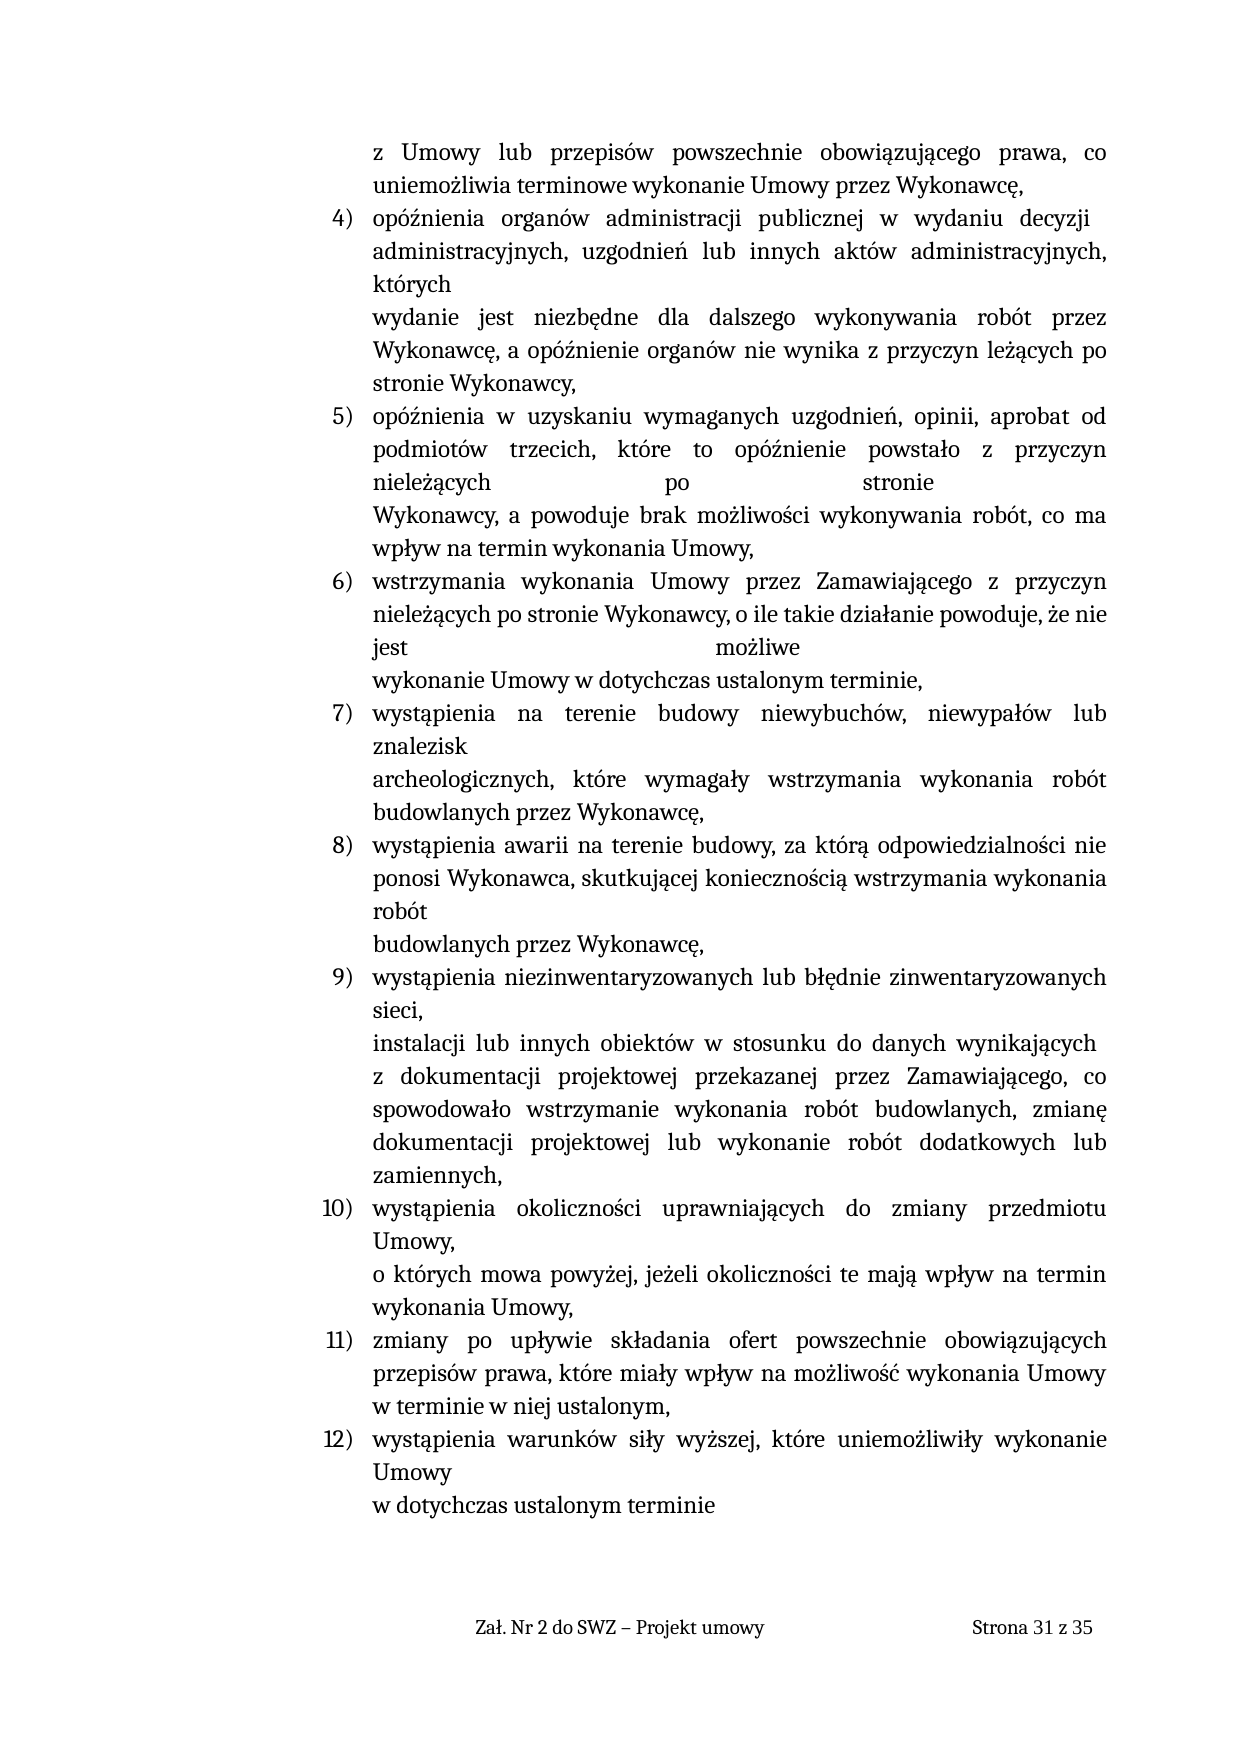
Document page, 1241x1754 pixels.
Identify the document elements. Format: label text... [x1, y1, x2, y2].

list wstrzymania wykonania Umowy przez Zamawiającego z przyczyn nieleżących po stronie Wykonawcy, o ile takie działanie powoduje, że nie jest możliwe wykonanie Umowy w dotychczas ustalonym terminie, [354, 567, 1107, 694]
list opóźnienia organów administracji publicznej w wydaniu decyzji administracyjnych, uzgodnień lub innych aktów administracyjnych, których wydanie jest niezbędne dla dalszego wykonywania robót przez Wykonawcę, a opóźnienie organów nie wynika z przyczyn leżących po stronie Wykonawcy, [354, 203, 1107, 397]
list z Umowy lub przepisów powszechnie obowiązującego prawa, co uniemożliwia terminowe wykonanie Umowy przez Wykonawcę, [354, 137, 1107, 199]
list wystąpienia awarii na terenie budowy, za którą odpowiedzialności nie ponosi Wykonawca, skutkującej koniecznością wstrzymania wykonania robót budowlanych przez Wykonawcę, [354, 831, 1107, 959]
list wystąpienia na terenie budowy niewybuchów, niewypałów lub znalezisk archeologicznych, które wymagały wstrzymania wykonania robót budowlanych przez Wykonawcę, [354, 699, 1107, 827]
list wystąpienia warunków siły wyższej, które uniemożliwiły wykonanie Umowy w dotychczas ustalonym terminie [354, 1425, 1107, 1520]
list opóźnienia w uzyskaniu wymaganych uzgodnień, opinii, aprobat od podmiotów trzecich, które to opóźnienie powstało z przyczyn nieleżących po stronie Wykonawcy, a powoduje brak możliwości wykonywania robót, co ma wpływ na termin wykonania Umowy, [354, 402, 1107, 562]
list wystąpienia niezinwentaryzowanych lub błędnie zinwentaryzowanych sieci, instalacji lub innych obiektów w stosunku do danych wynikających z dokumentacji projektowej przekazanej przez Zamawiającego, co spowodowało wstrzymanie wykonania robót budowlanych, zmianę dokumentacji projektowej lub wykonanie robót dodatkowych lub zamiennych, [354, 963, 1107, 1190]
list wystąpienia okoliczności uprawniających do zmiany przedmiotu Umowy, o których mowa powyżej, jeżeli okoliczności te mają wpływ na termin wykonania Umowy, [354, 1194, 1107, 1322]
list zmiany po upływie składania ofert powszechnie obowiązujących przepisów prawa, które miały wpływ na możliwość wykonania Umowy w terminie w niej ustalonym, [354, 1326, 1107, 1421]
